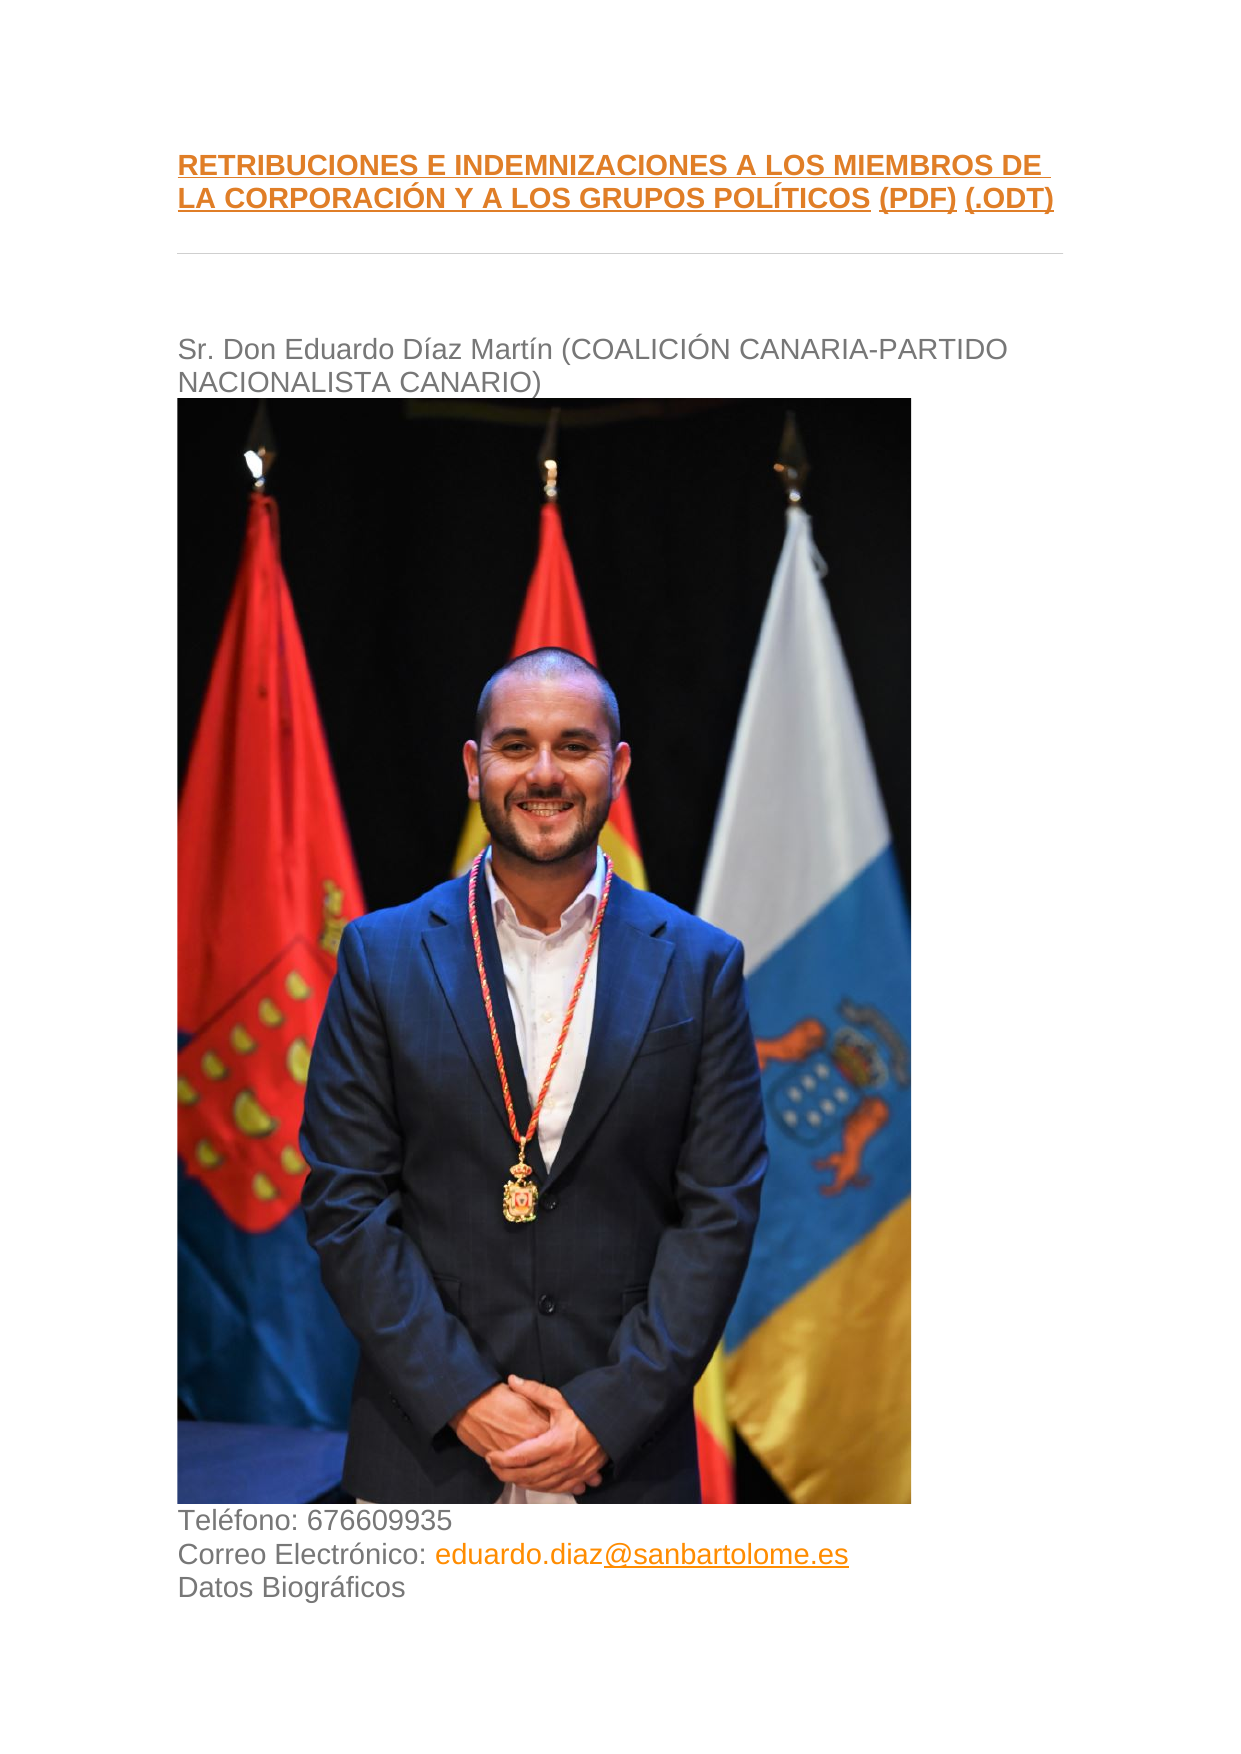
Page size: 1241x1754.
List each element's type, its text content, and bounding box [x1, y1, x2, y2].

text RETRIBUCIONES E INDEMNIZACIONES A LOS MIEMBROS DE LA CORPORACIÓN Y A LOS GRUPOS POLÍTICOS (PDF) (.ODT) [177, 148, 1063, 215]
text Sr. Don Eduardo Díaz Martín (COALICIÓN CANARIA-PARTIDO NACIONALISTA CANARIO) Teléfono: 676609935 Correo Electrónico: eduardo.diaz@sanbartolome.es Datos Biográficos [177, 332, 1063, 1604]
picture [177, 398, 912, 1504]
